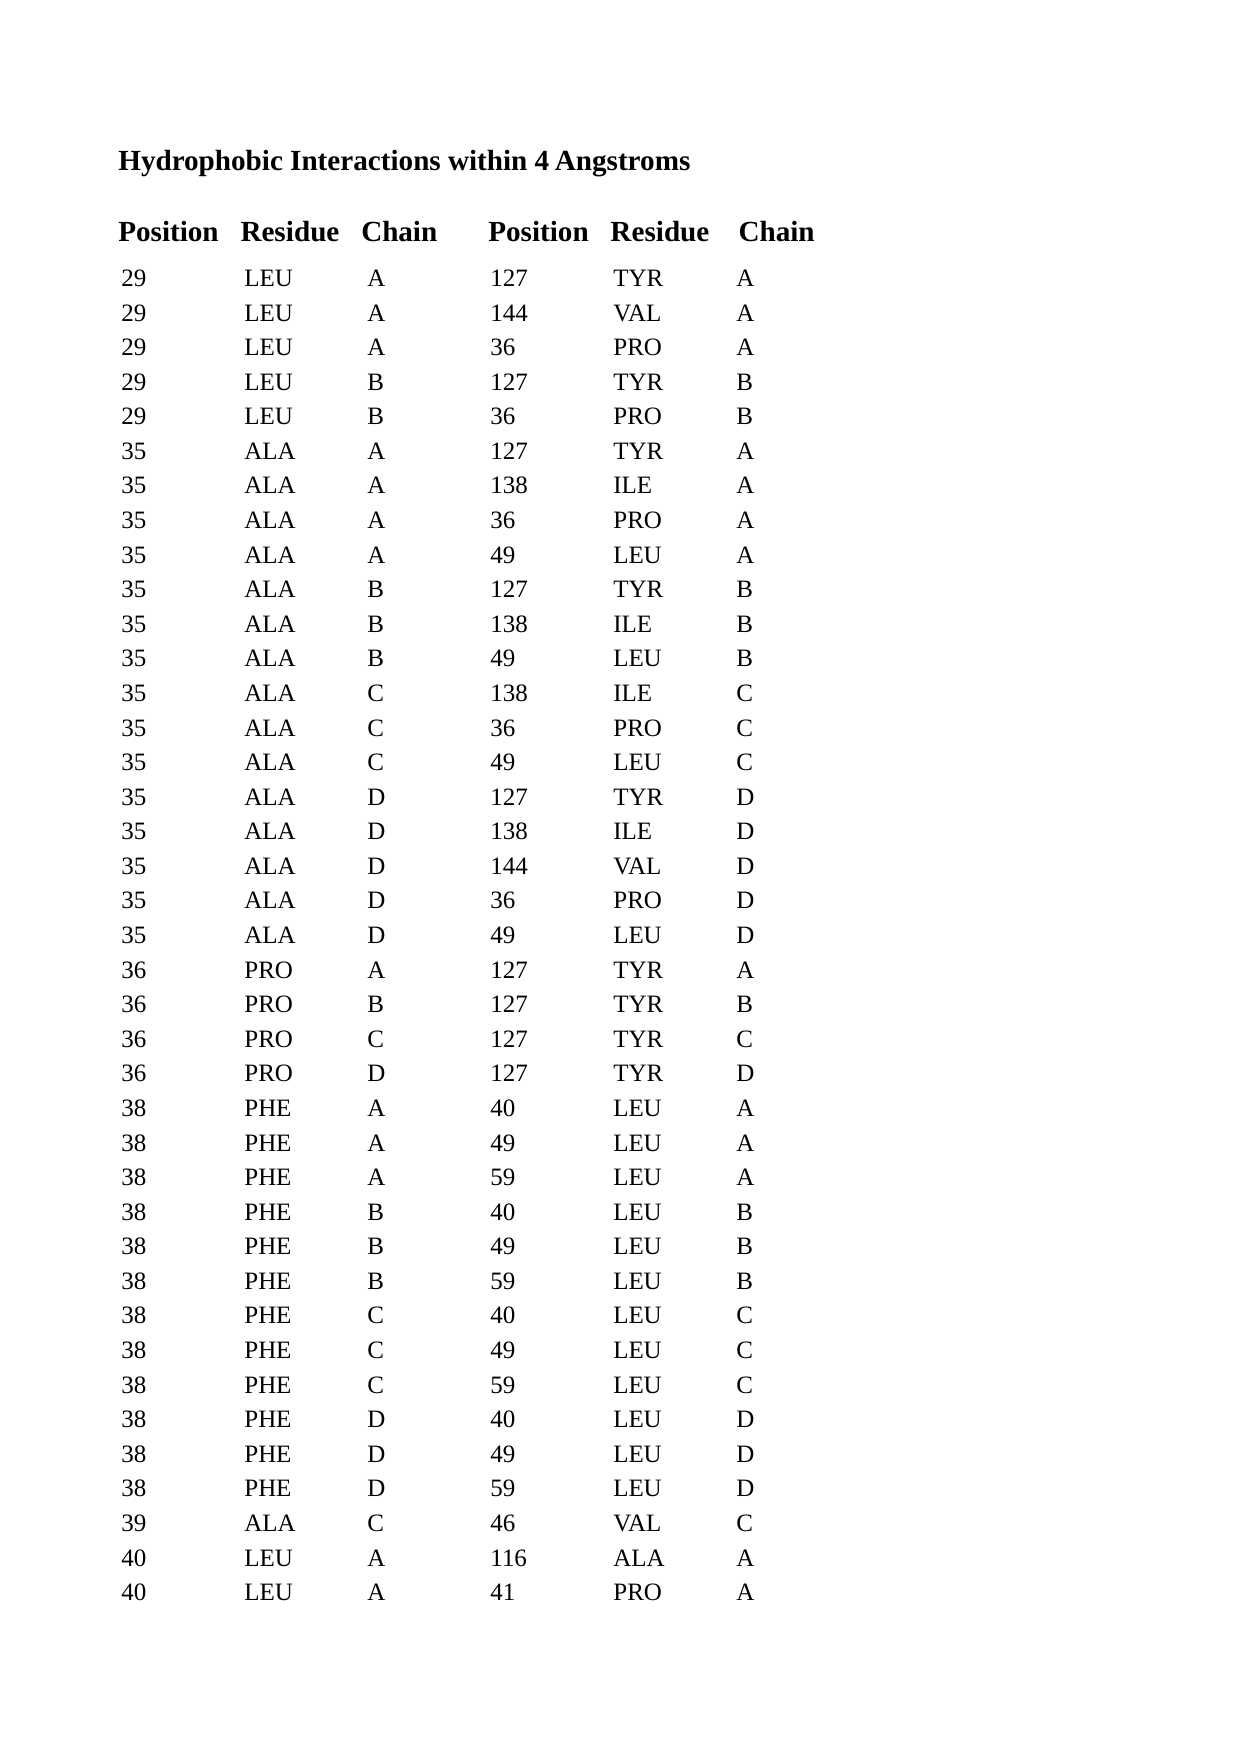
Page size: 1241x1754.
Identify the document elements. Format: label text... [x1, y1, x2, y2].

table_header ALA [241, 641, 364, 675]
table_header B [733, 986, 856, 1021]
table_header LEU [610, 1194, 733, 1228]
table_header ALA [241, 779, 364, 813]
table_header 36 [487, 329, 610, 364]
table_header 36 [118, 1056, 241, 1090]
table_header 127 [487, 779, 610, 813]
subtitle Hydrophobic Interactions within 4 Angstroms [118, 143, 1122, 177]
table_header LEU [610, 1436, 733, 1471]
table_header 38 [118, 1090, 241, 1125]
table_header A [364, 1159, 487, 1194]
table_header LEU [610, 1090, 733, 1125]
table_header PRO [610, 710, 733, 744]
table_header C [364, 1332, 487, 1367]
table_header 35 [118, 675, 241, 710]
table_header 49 [487, 1125, 610, 1159]
table_header A [364, 295, 487, 329]
table_header PHE [241, 1229, 364, 1263]
table_header TYR [610, 779, 733, 813]
table_header PHE [241, 1194, 364, 1228]
table_header PRO [610, 1574, 733, 1609]
table_header A [364, 329, 487, 364]
table_header PRO [241, 1056, 364, 1090]
table_header B [733, 1194, 856, 1228]
table_header C [364, 1298, 487, 1332]
table_header PHE [241, 1159, 364, 1194]
table_header ALA [241, 571, 364, 606]
table_header C [733, 1367, 856, 1401]
table_header B [733, 641, 856, 675]
table_header 35 [118, 883, 241, 917]
table_header C [733, 675, 856, 710]
table_header D [733, 917, 856, 952]
table_header B [733, 1229, 856, 1263]
table_header D [364, 917, 487, 952]
table_header D [364, 779, 487, 813]
table_header ALA [241, 502, 364, 537]
table_header A [364, 537, 487, 571]
table_header B [733, 571, 856, 606]
table_header 35 [118, 710, 241, 744]
table_header ALA [241, 744, 364, 779]
table_header 40 [487, 1401, 610, 1436]
table_header 38 [118, 1159, 241, 1194]
table_header 49 [487, 1229, 610, 1263]
table_header 127 [487, 1021, 610, 1056]
table_header 138 [487, 468, 610, 502]
table_header PHE [241, 1263, 364, 1298]
table_header PRO [241, 952, 364, 986]
table_header 46 [487, 1505, 610, 1540]
table_header ALA [241, 675, 364, 710]
table_header LEU [241, 1574, 364, 1609]
table_header 36 [487, 883, 610, 917]
table_header 35 [118, 571, 241, 606]
table_header PRO [610, 502, 733, 537]
table_header A [733, 1090, 856, 1125]
table_header ALA [610, 1540, 733, 1574]
table_header 40 [487, 1194, 610, 1228]
table_header A [733, 1574, 856, 1609]
table_header TYR [610, 571, 733, 606]
table_header LEU [610, 1263, 733, 1298]
table_header A [733, 502, 856, 537]
table_header C [364, 744, 487, 779]
table_header PHE [241, 1332, 364, 1367]
table_header B [364, 986, 487, 1021]
table_header A [733, 295, 856, 329]
table_header LEU [610, 1332, 733, 1367]
table_header PHE [241, 1401, 364, 1436]
table_header D [364, 848, 487, 883]
table_header D [364, 1471, 487, 1505]
table_header PHE [241, 1367, 364, 1401]
table_header 29 [118, 295, 241, 329]
table_header A [733, 260, 856, 295]
table_header 138 [487, 675, 610, 710]
table_header ILE [610, 814, 733, 848]
table_header LEU [610, 1298, 733, 1332]
table_header A [364, 1125, 487, 1159]
table_header 138 [487, 814, 610, 848]
table_header A [364, 1574, 487, 1609]
table_header B [733, 364, 856, 398]
table_header 38 [118, 1263, 241, 1298]
table_header 35 [118, 537, 241, 571]
table_header LEU [610, 917, 733, 952]
table_header TYR [610, 433, 733, 468]
table_header 35 [118, 917, 241, 952]
table_header VAL [610, 848, 733, 883]
table_header 49 [487, 641, 610, 675]
table_header A [364, 502, 487, 537]
table_header 38 [118, 1332, 241, 1367]
table_header 35 [118, 744, 241, 779]
table_header LEU [241, 260, 364, 295]
table_header C [364, 1021, 487, 1056]
table_header 40 [487, 1298, 610, 1332]
table_header 36 [487, 399, 610, 433]
table_header ALA [241, 814, 364, 848]
table_header 127 [487, 433, 610, 468]
table_header C [733, 1505, 856, 1540]
table_header 29 [118, 260, 241, 295]
table_header D [733, 1471, 856, 1505]
table_header A [364, 1540, 487, 1574]
table_header A [364, 1090, 487, 1125]
table_header ILE [610, 468, 733, 502]
table_header PHE [241, 1125, 364, 1159]
table_header B [364, 1194, 487, 1228]
table_header TYR [610, 952, 733, 986]
table_header 127 [487, 952, 610, 986]
table_header A [733, 1125, 856, 1159]
table_header C [364, 675, 487, 710]
table_header 127 [487, 571, 610, 606]
table_header 40 [118, 1540, 241, 1574]
table_header 35 [118, 433, 241, 468]
table_header PHE [241, 1298, 364, 1332]
table_header B [364, 1263, 487, 1298]
table_header D [733, 779, 856, 813]
table_header 138 [487, 606, 610, 641]
table_header C [364, 710, 487, 744]
table_header 49 [487, 744, 610, 779]
table_header B [733, 399, 856, 433]
table_header A [733, 468, 856, 502]
table_header D [733, 1056, 856, 1090]
table_header D [733, 814, 856, 848]
table_header 36 [487, 502, 610, 537]
table_header 36 [118, 952, 241, 986]
table_header LEU [241, 1540, 364, 1574]
table_header PRO [610, 399, 733, 433]
table_header 39 [118, 1505, 241, 1540]
table_header 59 [487, 1367, 610, 1401]
table_header 35 [118, 814, 241, 848]
table_header LEU [610, 1401, 733, 1436]
table_header 40 [487, 1090, 610, 1125]
table_header TYR [610, 260, 733, 295]
table_header 49 [487, 1332, 610, 1367]
table_header VAL [610, 295, 733, 329]
table_header LEU [241, 364, 364, 398]
table_header A [364, 433, 487, 468]
table_header 116 [487, 1540, 610, 1574]
table_header 35 [118, 848, 241, 883]
table_header 29 [118, 399, 241, 433]
table_header A [733, 1159, 856, 1194]
table_header LEU [610, 1159, 733, 1194]
table_header 49 [487, 537, 610, 571]
table_header 38 [118, 1367, 241, 1401]
table_header 29 [118, 364, 241, 398]
table_header D [364, 814, 487, 848]
table_header B [364, 1229, 487, 1263]
table_header 38 [118, 1401, 241, 1436]
table_header A [733, 1540, 856, 1574]
table_header A [364, 468, 487, 502]
table_header TYR [610, 364, 733, 398]
table_header TYR [610, 1056, 733, 1090]
table_header C [364, 1505, 487, 1540]
table_header D [733, 1436, 856, 1471]
table_header ILE [610, 675, 733, 710]
table_header 35 [118, 468, 241, 502]
table_header 49 [487, 1436, 610, 1471]
table_header 127 [487, 364, 610, 398]
table_header A [733, 537, 856, 571]
table_header C [733, 1021, 856, 1056]
table_header ALA [241, 537, 364, 571]
table_header 144 [487, 848, 610, 883]
table_header ALA [241, 917, 364, 952]
table_header 35 [118, 606, 241, 641]
table_header ALA [241, 606, 364, 641]
table_header 144 [487, 295, 610, 329]
table_header ALA [241, 710, 364, 744]
table_header D [364, 883, 487, 917]
table_header LEU [610, 1125, 733, 1159]
table_header 49 [487, 917, 610, 952]
table_header ALA [241, 433, 364, 468]
table_header ALA [241, 1505, 364, 1540]
table_header C [733, 744, 856, 779]
table_header 127 [487, 260, 610, 295]
table_header 38 [118, 1298, 241, 1332]
table_header PHE [241, 1436, 364, 1471]
table_header C [364, 1367, 487, 1401]
table_header PRO [610, 329, 733, 364]
table_header C [733, 1298, 856, 1332]
table_header LEU [610, 641, 733, 675]
table_header 36 [487, 710, 610, 744]
table_header 36 [118, 1021, 241, 1056]
table_header A [733, 952, 856, 986]
table_header B [733, 1263, 856, 1298]
table_header A [364, 952, 487, 986]
table_header 59 [487, 1471, 610, 1505]
table_header LEU [610, 537, 733, 571]
table_header A [733, 329, 856, 364]
table_header PRO [241, 1021, 364, 1056]
table_header TYR [610, 986, 733, 1021]
table_header 35 [118, 502, 241, 537]
table_header D [364, 1436, 487, 1471]
table_header C [733, 1332, 856, 1367]
table_header VAL [610, 1505, 733, 1540]
table_header 59 [487, 1159, 610, 1194]
table_header 38 [118, 1125, 241, 1159]
table_header 38 [118, 1229, 241, 1263]
table_header LEU [241, 329, 364, 364]
table_header LEU [241, 399, 364, 433]
table_header 29 [118, 329, 241, 364]
table_header PRO [241, 986, 364, 1021]
table_header LEU [610, 1367, 733, 1401]
table_header A [733, 433, 856, 468]
table_header ALA [241, 848, 364, 883]
table_header B [733, 606, 856, 641]
table_header 35 [118, 779, 241, 813]
table_header 41 [487, 1574, 610, 1609]
table_header 127 [487, 1056, 610, 1090]
table_header 38 [118, 1194, 241, 1228]
table_header 40 [118, 1574, 241, 1609]
table_header ALA [241, 883, 364, 917]
table_header D [364, 1056, 487, 1090]
table_header TYR [610, 1021, 733, 1056]
table_header B [364, 571, 487, 606]
table_header D [733, 1401, 856, 1436]
table_header 38 [118, 1436, 241, 1471]
table_header PHE [241, 1471, 364, 1505]
table_header D [733, 883, 856, 917]
table_header B [364, 641, 487, 675]
subtitle Position Residue Chain Position Residue Chain [118, 214, 1122, 248]
table_header 59 [487, 1263, 610, 1298]
table_header 38 [118, 1471, 241, 1505]
table_header ILE [610, 606, 733, 641]
table_header LEU [610, 1229, 733, 1263]
table_header PRO [610, 883, 733, 917]
table_header B [364, 399, 487, 433]
table_header C [733, 710, 856, 744]
table_header A [364, 260, 487, 295]
table_header ALA [241, 468, 364, 502]
table_header 127 [487, 986, 610, 1021]
table_header LEU [610, 744, 733, 779]
table_header LEU [610, 1471, 733, 1505]
table_header 36 [118, 986, 241, 1021]
table_header B [364, 364, 487, 398]
table_header D [733, 848, 856, 883]
table_header 35 [118, 641, 241, 675]
table_header LEU [241, 295, 364, 329]
table_header PHE [241, 1090, 364, 1125]
table_header D [364, 1401, 487, 1436]
table_header B [364, 606, 487, 641]
